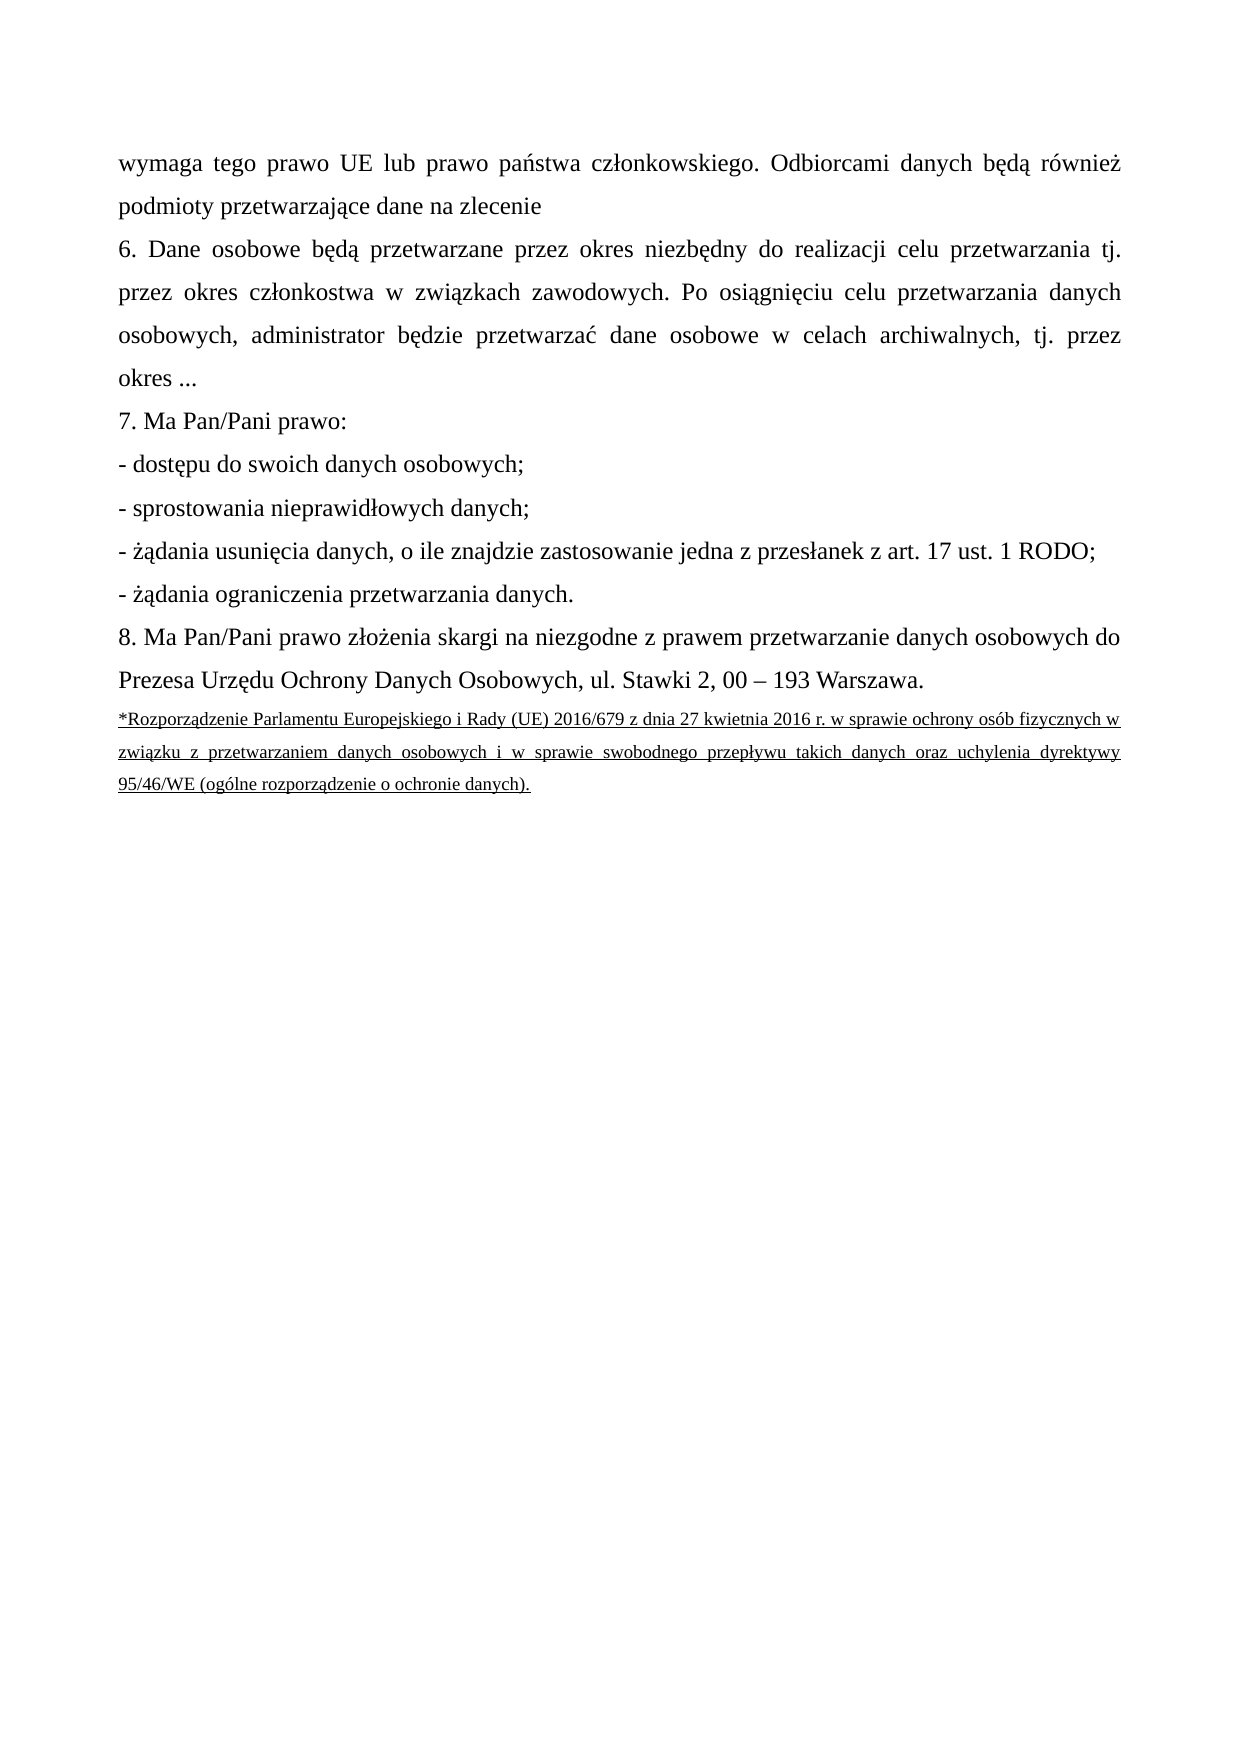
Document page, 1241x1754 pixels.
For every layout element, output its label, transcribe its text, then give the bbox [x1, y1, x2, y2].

text - żądania ograniczenia przetwarzania danych. [118, 579, 1122, 608]
text 7. Ma Pan/Pani prawo: [118, 406, 1122, 435]
text - żądania usunięcia danych, o ile znajdzie zastosowanie jedna z przesłanek z art. 17 ust. 1 RODO; [118, 536, 1122, 564]
text 8. Ma Pan/Pani prawo złożenia skargi na niezgodne z prawem przetwarzanie danych osobowych do Prezesa Urzędu Ochrony Danych Osobowych, ul. Stawki 2, 00 – 193 Warszawa. [118, 622, 1122, 694]
text *Rozporządzenie Parlamentu Europejskiego i Rady (UE) 2016/679 z dnia 27 kwietnia 2016 r. w sprawie ochrony osób fizycznych w związku z przetwarzaniem danych osobowych i w sprawie swobodnego przepływu takich danych oraz uchylenia dyrektywy 95/46/WE (ogólne rozporządzenie o ochronie danych). [118, 708, 1122, 794]
text wymaga tego prawo UE lub prawo państwa członkowskiego. Odbiorcami danych będą również podmioty przetwarzające dane na zlecenie [118, 148, 1122, 219]
text - sprostowania nieprawidłowych danych; [118, 493, 1122, 521]
text 6. Dane osobowe będą przetwarzane przez okres niezbędny do realizacji celu przetwarzania tj. przez okres członkostwa w związkach zawodowych. Po osiągnięciu celu przetwarzania danych osobowych, administrator będzie przetwarzać dane osobowe w celach archiwalnych, tj. przez okres ... [118, 234, 1122, 392]
text - dostępu do swoich danych osobowych; [118, 449, 1122, 478]
